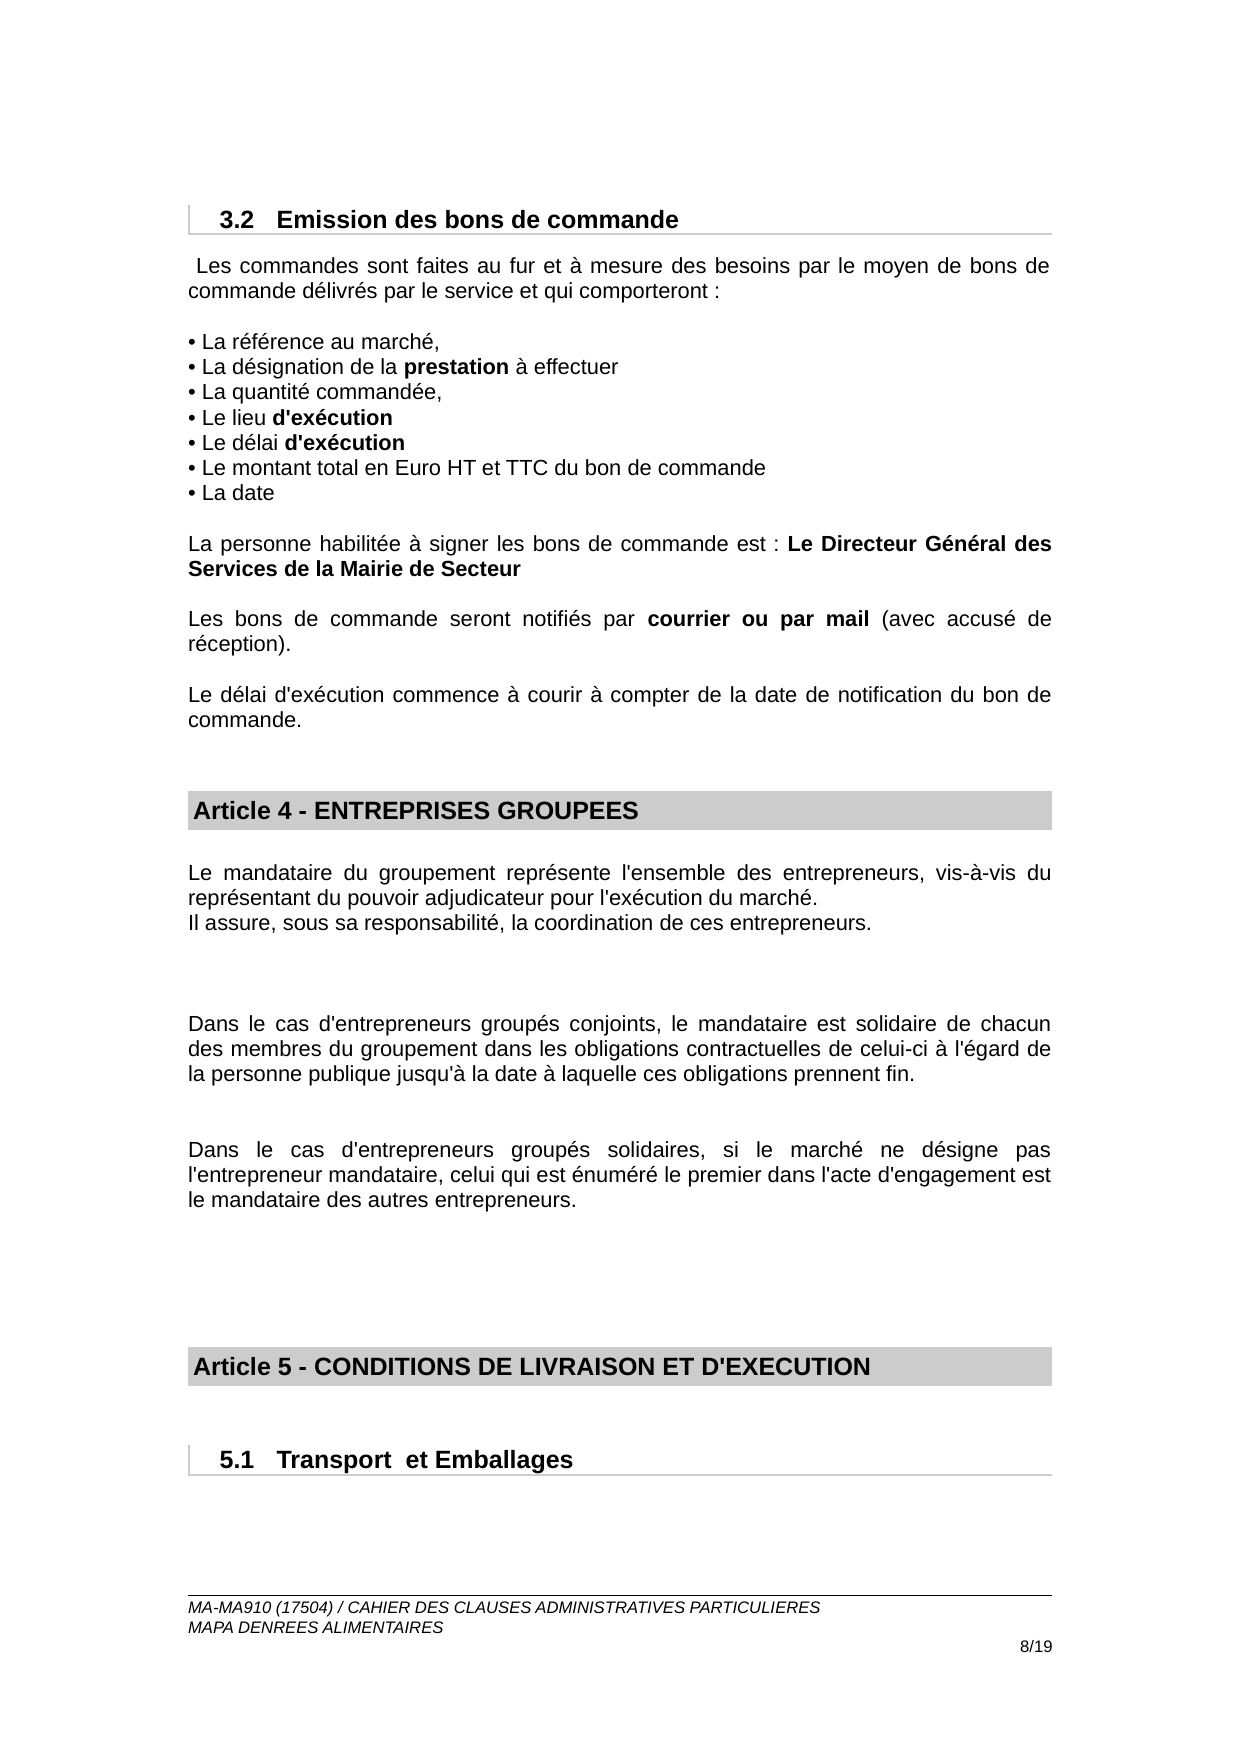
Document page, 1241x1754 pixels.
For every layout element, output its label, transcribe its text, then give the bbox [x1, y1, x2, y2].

text Le délai d'exécution commence à courir à compter de la date de notification du bon de commande. [188, 682, 1052, 732]
text Les commandes sont faites au fur et à mesure des besoins par le moyen de bons de commande délivrés par le service et qui comporteront : [188, 253, 1052, 303]
text • Le montant total en Euro HT et TTC du bon de commande [188, 455, 1052, 480]
text Dans le cas d'entrepreneurs groupés conjoints, le mandataire est solidaire de chacun des membres du groupement dans les obligations contractuelles de celui-ci à l'égard de la personne publique jusqu'à la date à laquelle ces obligations prennent fin. [188, 1011, 1052, 1086]
text Dans le cas d'entrepreneurs groupés solidaires, si le marché ne désigne pas l'entrepreneur mandataire, celui qui est énuméré le premier dans l'acte d'engagement est le mandataire des autres entrepreneurs. [188, 1137, 1052, 1212]
text Le mandataire du groupement représente l'ensemble des entrepreneurs, vis-à-vis du représentant du pouvoir adjudicateur pour l'exécution du marché. [188, 859, 1052, 910]
subtitle ENTREPRISES GROUPEES [190, 793, 1050, 828]
text • La date [188, 480, 1052, 505]
text • Le délai d'exécution [188, 429, 1052, 455]
text Les bons de commande seront notifiés par courrier ou par mail (avec accusé de réception). [188, 606, 1052, 656]
text • La référence au marché, [188, 329, 1052, 354]
subtitle CONDITIONS DE LIVRAISON ET D'EXECUTION [190, 1350, 1050, 1384]
text La personne habilitée à signer les bons de commande est : Le Directeur Général des Services de la Mairie de Secteur [188, 530, 1052, 581]
text • La quantité commandée, [188, 379, 1052, 404]
subtitle Emission des bons de commande [188, 204, 1052, 233]
subtitle Transport et Emballages [190, 1445, 1052, 1474]
text Il assure, sous sa responsabilité, la coordination de ces entrepreneurs. [188, 910, 1052, 935]
text • Le lieu d'exécution [188, 404, 1052, 429]
text • La désignation de la prestation à effectuer [188, 354, 1052, 379]
